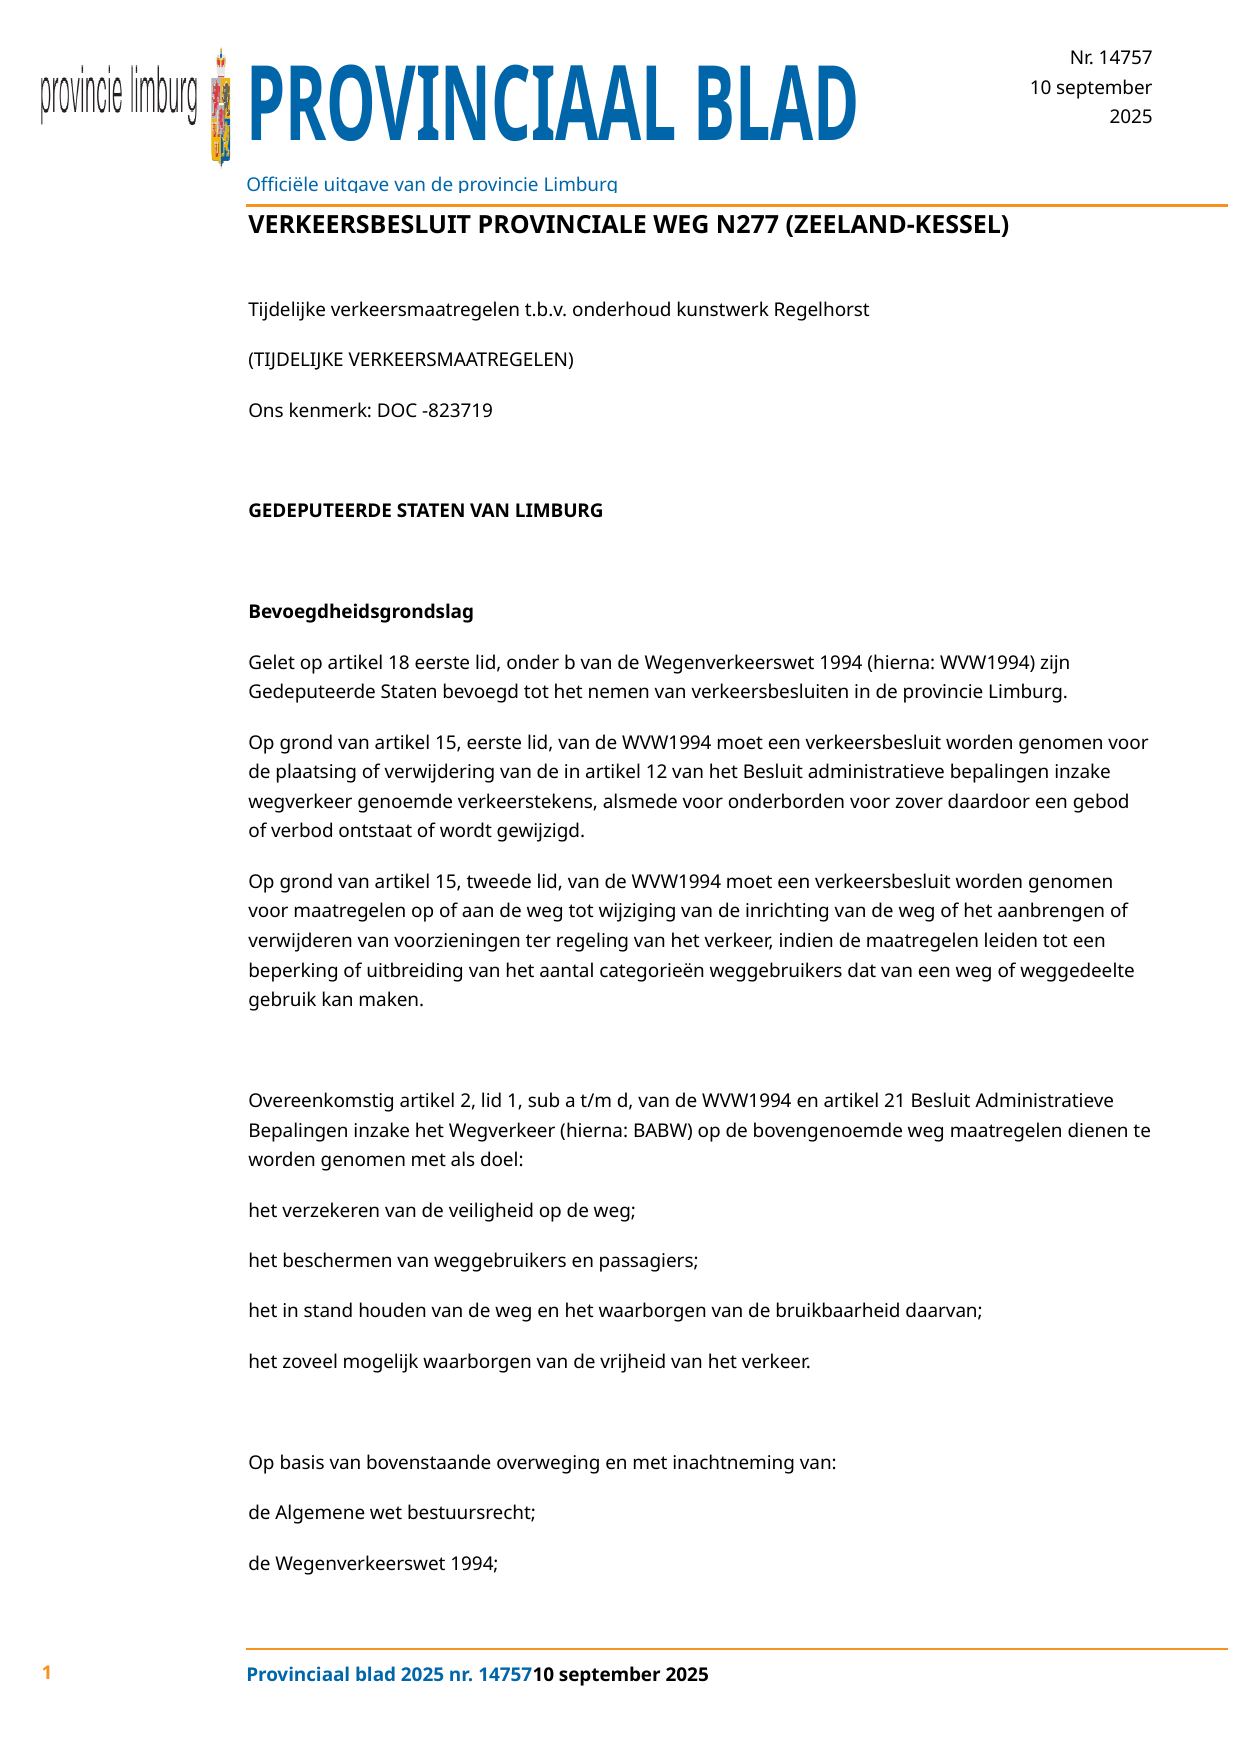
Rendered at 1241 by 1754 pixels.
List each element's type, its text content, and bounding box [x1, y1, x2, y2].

picture [41, 47, 231, 172]
text (TIJDELIJKE VERKEERSMAATREGELEN) [248, 346, 1152, 372]
text VERKEERSBESLUIT PROVINCIALE WEG N277 (ZEELAND-KESSEL) [248, 207, 1152, 241]
text het verzekeren van de veiligheid op de weg; [248, 1197, 1152, 1223]
text het in stand houden van de weg en het waarborgen van de bruikbaarheid daarvan; [248, 1298, 1152, 1323]
text het zoveel mogelijk waarborgen van de vrijheid van het verkeer. [248, 1348, 1152, 1374]
text Op grond van artikel 15, tweede lid, van de WVW1994 moet een verkeersbesluit worden genomen voor maatregelen op of aan de weg tot wijziging van de inrichting van de weg of het aanbrengen of verwijderen van voorzieningen ter regeling van het verkeer, indien de maatregelen leiden tot een beperking of uitbreiding van het aantal categorieën weggebruikers dat van een weg of weggedeelte gebruik kan maken. [248, 868, 1152, 1012]
text Overeenkomstig artikel 2, lid 1, sub a t/m d, van de WVW1994 en artikel 21 Besluit Administratieve Bepalingen inzake het Wegverkeer (hierna: BABW) op de bovengenoemde weg maatregelen dienen te worden genomen met als doel: [248, 1087, 1152, 1172]
text Ons kenmerk: DOC -823719 [248, 397, 1152, 423]
text de Wegenverkeerswet 1994; [248, 1550, 1152, 1576]
text de Algemene wet bestuursrecht; [248, 1499, 1152, 1525]
text Tijdelijke verkeersmaatregelen t.b.v. onderhoud kunstwerk Regelhorst [248, 296, 1152, 322]
text het beschermen van weggebruikers en passagiers; [248, 1247, 1152, 1273]
text GEDEPUTEERDE STATEN VAN LIMBURG [248, 498, 1152, 523]
text Gelet op artikel 18 eerste lid, onder b van de Wegenverkeerswet 1994 (hierna: WVW1994) zijn Gedeputeerde Staten bevoegd tot het nemen van verkeersbesluiten in de provincie Limburg. [248, 649, 1152, 704]
text Bevoegdheidsgrondslag [248, 598, 1152, 624]
text Op grond van artikel 15, eerste lid, van de WVW1994 moet een verkeersbesluit worden genomen voor de plaatsing of verwijdering van de in artikel 12 van het Besluit administratieve bepalingen inzake wegverkeer genoemde verkeerstekens, alsmede voor onderborden voor zover daardoor een gebod of verbod ontstaat of wordt gewijzigd. [248, 729, 1152, 843]
text Op basis van bovenstaande overweging en met inachtneming van: [248, 1449, 1152, 1475]
